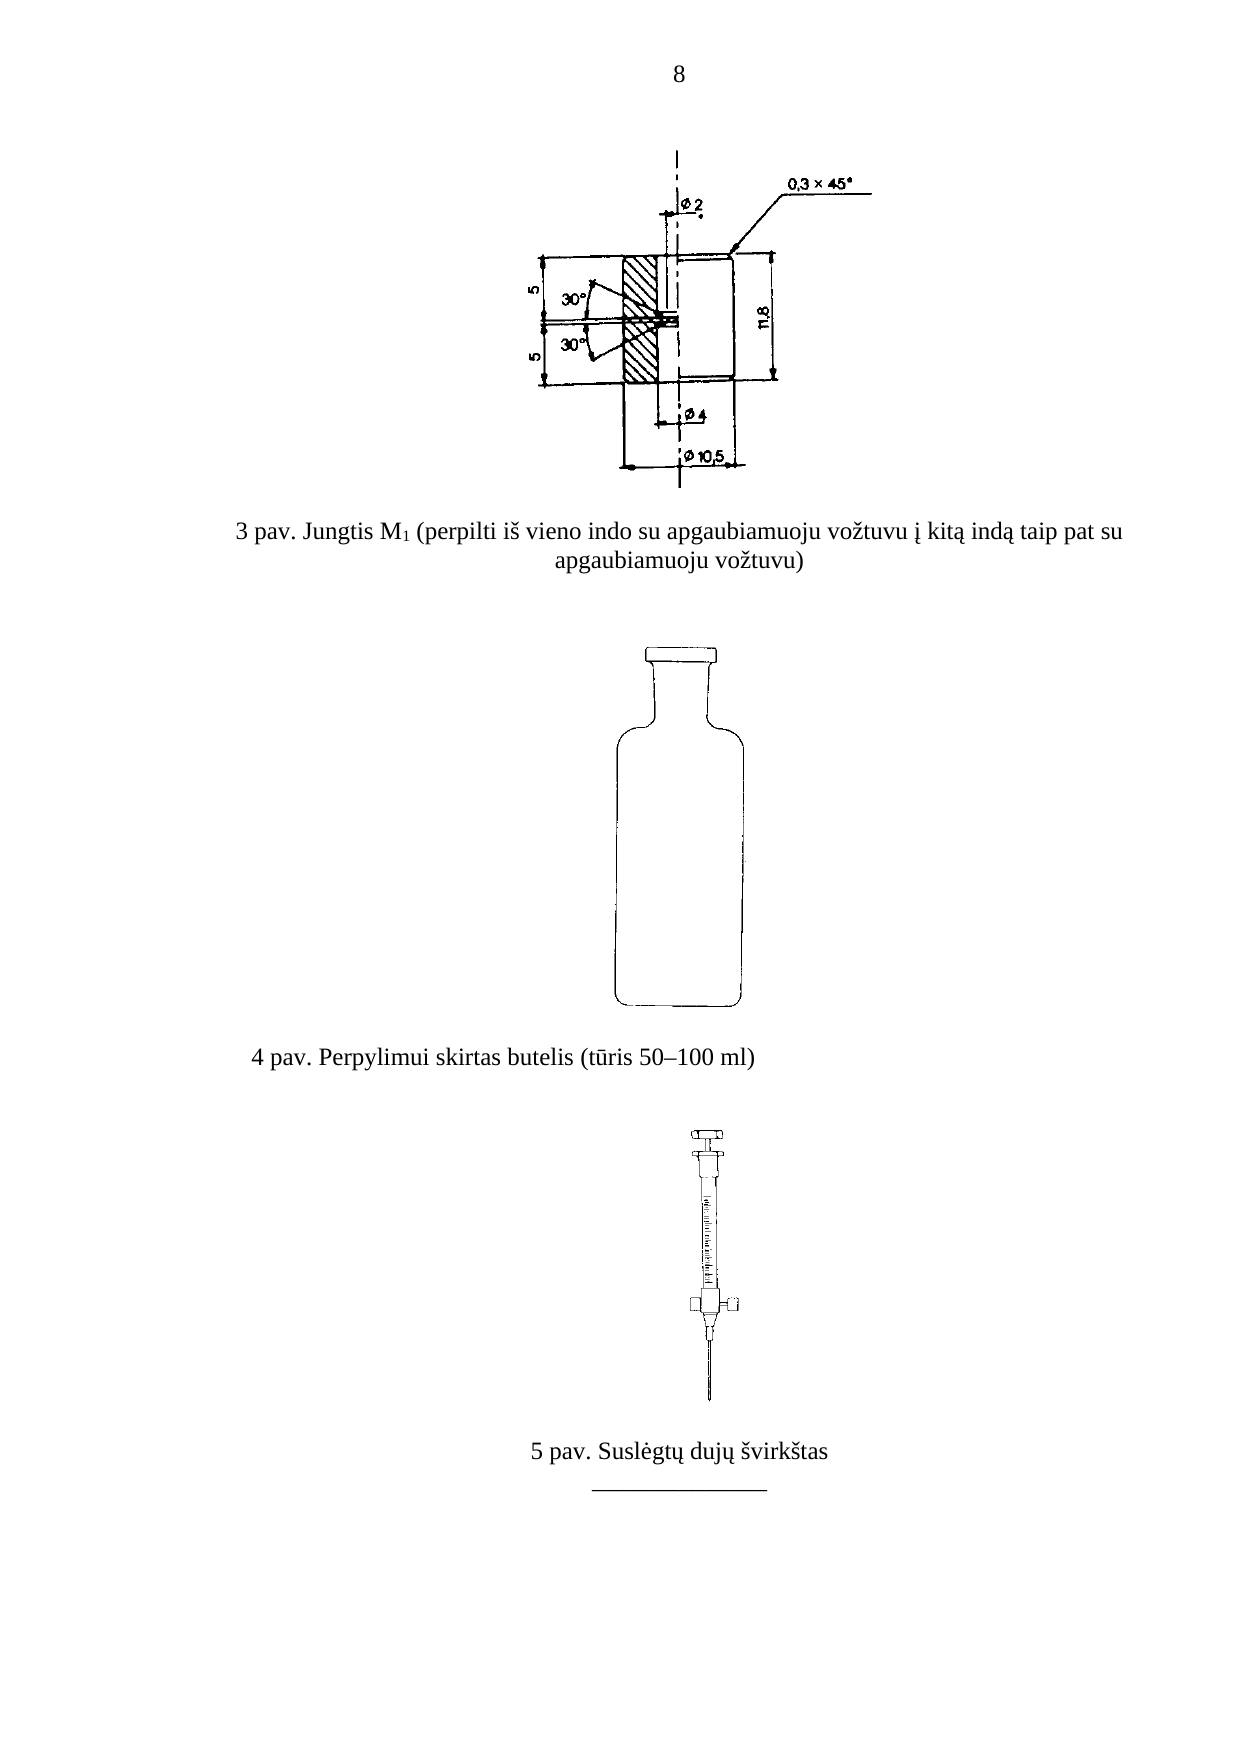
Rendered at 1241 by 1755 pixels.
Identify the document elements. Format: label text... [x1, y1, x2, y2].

text 4 pav. Perpylimui skirtas butelis (tūris 50–100 ml) [177, 1042, 1181, 1071]
text 3 pav. Jungtis M1 (perpilti iš vieno indo su apgaubiamuoju vožtuvu į kitą indą taip pat su apgaubiamuoju vožtuvu) [177, 516, 1181, 574]
text 5 pav. Suslėgtų dujų švirkštas [177, 1436, 1181, 1465]
text ______________ [177, 1465, 1181, 1494]
